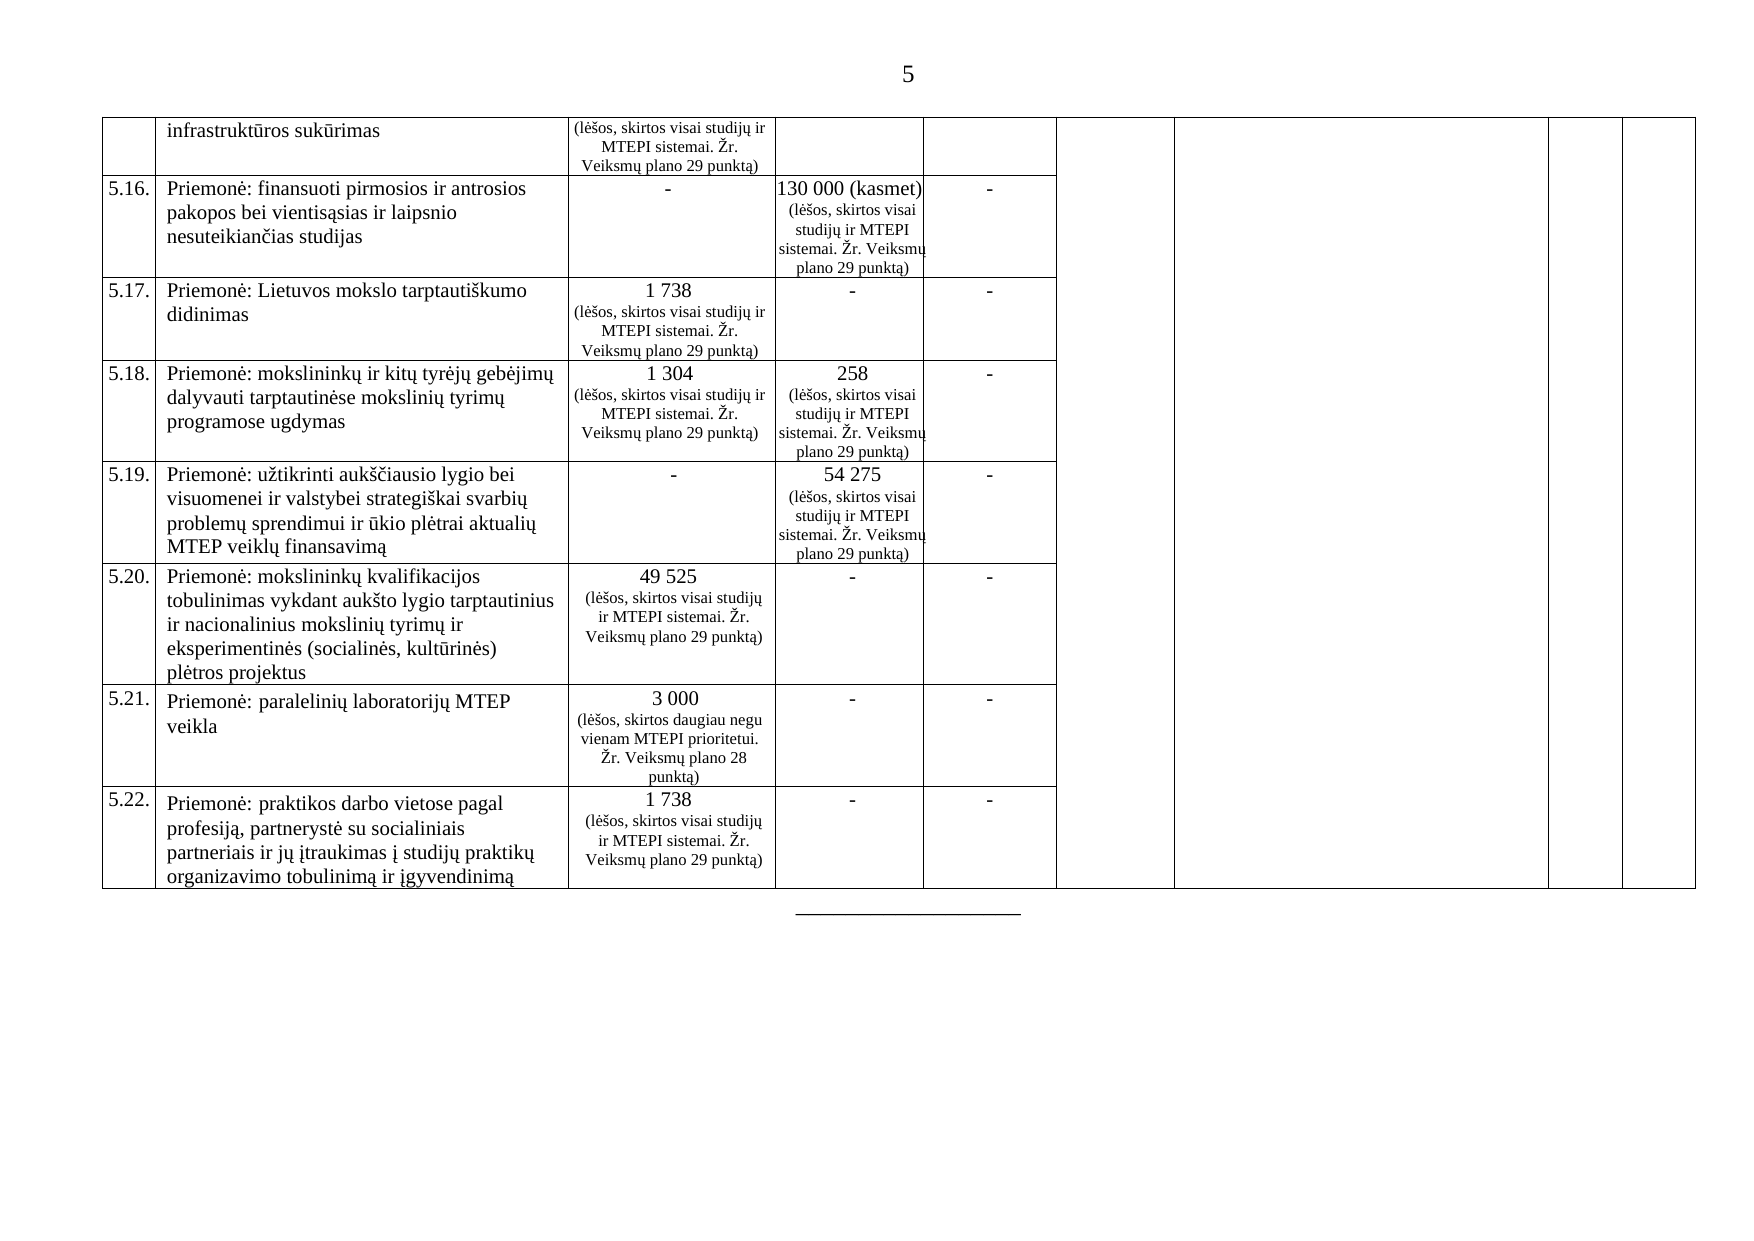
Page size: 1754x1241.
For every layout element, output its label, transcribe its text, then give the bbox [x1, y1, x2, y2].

table_cell 1 738 (lėšos, skirtos visai studijų ir MTEPI sistemai. Žr. Veiksmų plano 29 punktą) [569, 278, 775, 359]
table_cell - [924, 176, 1056, 277]
table_cell - [776, 278, 923, 359]
table_cell 5.22. [103, 787, 155, 888]
table_cell - [924, 787, 1056, 888]
table_cell - [776, 118, 923, 175]
table_cell 258 (lėšos, skirtos visai studijų ir MTEPI sistemai. Žr. Veiksmų plano 29 punktą) [776, 361, 923, 461]
table_cell 3 000 (lėšos, skirtos daugiau negu vienam MTEPI prioritetui. Žr. Veiksmų plano 28 punktą) [569, 685, 775, 786]
table_cell - [924, 278, 1056, 359]
table_cell 54 275 (lėšos, skirtos visai studijų ir MTEPI sistemai. Žr. Veiksmų plano 29 punktą) [776, 462, 923, 563]
table_cell - [776, 564, 923, 684]
table_cell [1175, 118, 1548, 888]
table_cell 1 738 (lėšos, skirtos visai studijų ir MTEPI sistemai. Žr. Veiksmų plano 29 punktą) [569, 787, 775, 888]
table_cell [103, 118, 155, 175]
table_cell 5.21. [103, 685, 155, 786]
table_cell Priemonė: mokslininkų ir kitų tyrėjų gebėjimų dalyvauti tarptautinėse mokslinių tyrimų programose ugdymas [156, 361, 568, 461]
table_cell 5.16. [103, 176, 155, 277]
table_cell - [569, 176, 775, 277]
table_cell 5.18. [103, 361, 155, 461]
table_cell - [924, 685, 1056, 786]
table_cell - [924, 361, 1056, 461]
table_cell Priemonė: Lietuvos mokslo tarptautiškumo didinimas [156, 278, 568, 359]
table_cell - [569, 462, 775, 563]
table_cell [1549, 118, 1622, 888]
table_cell 5.17. [103, 278, 155, 359]
table_cell - [924, 564, 1056, 684]
table_cell Priemonė: finansuoti pirmosios ir antrosios pakopos bei vientisąsias ir laipsnio nesuteikiančias studijas [156, 176, 568, 277]
table_cell - [776, 787, 923, 888]
table_cell Priemonė: praktikos darbo vietose pagal profesiją, partnerystė su socialiniais partneriais ir jų įtraukimas į studijų praktikų organizavimo tobulinimą ir įgyvendinimą [156, 787, 568, 888]
text __________________ [118, 889, 1698, 918]
table_cell 49 525 (lėšos, skirtos visai studijų ir MTEPI sistemai. Žr. Veiksmų plano 29 punktą) [569, 564, 775, 684]
table_cell Priemonė: užtikrinti aukščiausio lygio bei visuomenei ir valstybei strategiškai svarbių problemų sprendimui ir ūkio plėtrai aktualių MTEP veiklų finansavimą [156, 462, 568, 563]
table_cell (lėšos, skirtos visai studijų ir MTEPI sistemai. Žr. Veiksmų plano 29 punktą) [569, 118, 775, 175]
table_cell 5.19. [103, 462, 155, 563]
table_cell - [924, 118, 1056, 175]
table_cell - [776, 685, 923, 786]
table_cell [1623, 118, 1695, 888]
table_cell Priemonė: paralelinių laboratorijų MTEP veikla [156, 685, 568, 786]
table_cell 130 000 (kasmet) (lėšos, skirtos visai studijų ir MTEPI sistemai. Žr. Veiksmų plano 29 punktą) [776, 176, 923, 277]
table_cell 5.20. [103, 564, 155, 684]
table_cell Priemonė: mokslininkų kvalifikacijos tobulinimas vykdant aukšto lygio tarptautinius ir nacionalinius mokslinių tyrimų ir eksperimentinės (socialinės, kultūrinės) plėtros projektus [156, 564, 568, 684]
table_cell [1057, 118, 1174, 888]
table_cell 1 304 (lėšos, skirtos visai studijų ir MTEPI sistemai. Žr. Veiksmų plano 29 punktą) [569, 361, 775, 461]
table_cell infrastruktūros sukūrimas [156, 118, 568, 175]
table_cell - [924, 462, 1056, 563]
